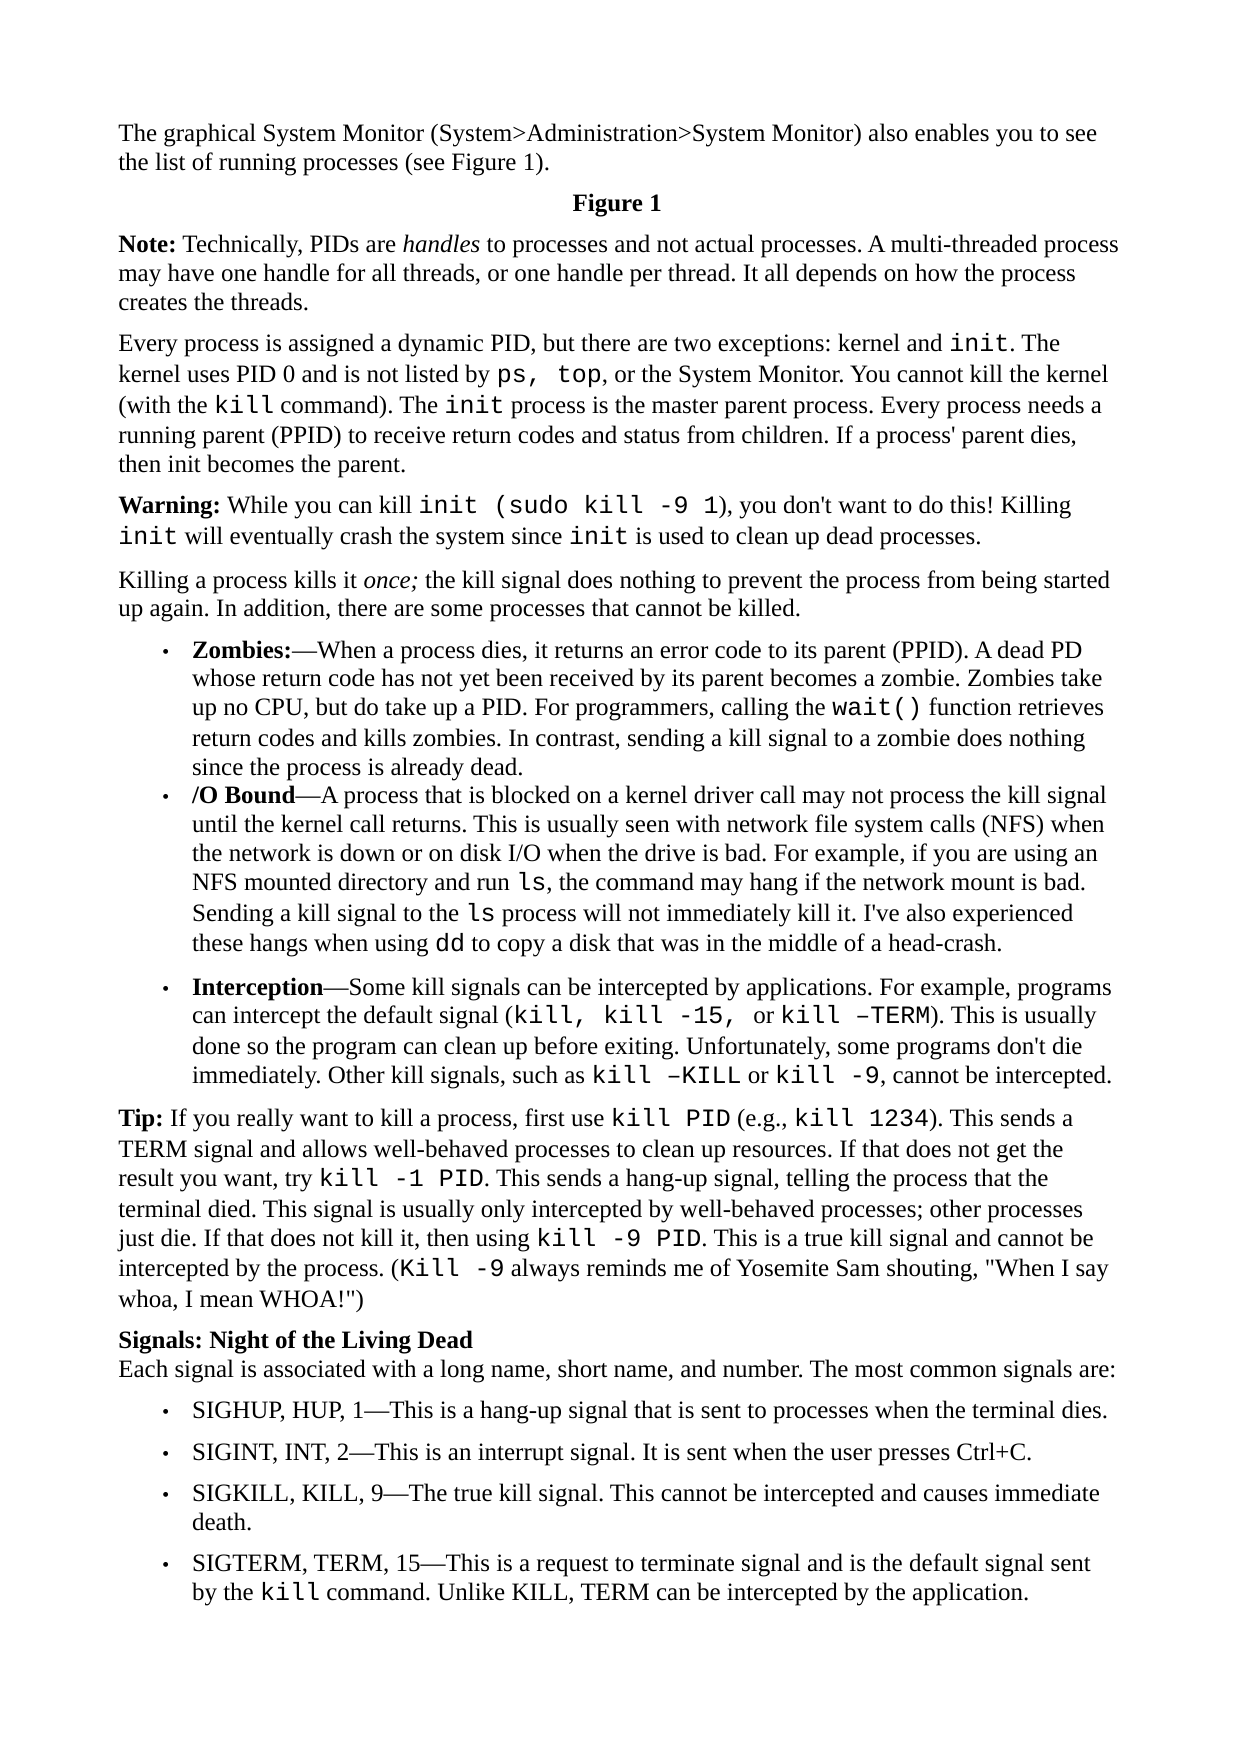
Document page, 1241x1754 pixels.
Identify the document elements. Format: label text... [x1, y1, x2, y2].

text Warning: While you can kill init (sudo kill -9 1), you don't want to do this! Killing init will eventually crash the system since init is used to clean up dead processes. [118, 491, 1122, 552]
list /O Bound—A process that is blocked on a kernel driver call may not process the kill signal until the kernel call returns. This is usually seen with network file system calls (NFS) when the network is down or on disk I/O when the drive is bad. For example, if you are using an NFS mounted directory and run ls, the command may hang if the network mount is bad. Sending a kill signal to the ls process will not immediately kill it. I've also experienced these hangs when using dd to copy a disk that was in the middle of a head-crash. [162, 781, 1122, 959]
text The graphical System Monitor (System>Administration>System Monitor) also enables you to see the list of running processes (see Figure 1). [118, 118, 1122, 176]
list SIGKILL, KILL, 9—The true kill signal. This cannot be intercepted and causes immediate death. [162, 1478, 1122, 1536]
text Signals: Night of the Living Dead Each signal is associated with a long name, short name, and number. The most common signals are: [118, 1326, 1122, 1383]
list SIGTERM, TERM, 15—This is a request to terminate signal and is the default signal sent by the kill command. Unlike KILL, TERM can be intercepted by the application. [162, 1548, 1122, 1608]
text Note: Technically, PIDs are handles to processes and not actual processes. A multi-threaded process may have one handle for all threads, or one handle per thread. It all depends on how the process creates the threads. [118, 229, 1122, 316]
text Every process is assigned a dynamic PID, but there are two exceptions: kernel and init. The kernel uses PID 0 and is not listed by ps, top, or the System Monitor. You cannot kill the kernel (with the kill command). The init process is the master parent process. Every process needs a running parent (PPID) to receive return codes and status from children. If a process' parent dies, then init becomes the parent. [118, 328, 1122, 478]
text Killing a process kills it once; the kill signal does nothing to prevent the process from being started up again. In addition, there are some processes that cannot be killed. [118, 565, 1122, 622]
list SIGINT, INT, 2—This is an interrupt signal. It is sent when the user presses Ctrl+C. [162, 1437, 1122, 1466]
list Interception—Some kill signals can be intercepted by applications. For example, programs can intercept the default signal (kill, kill -15, or kill –TERM). This is usually done so the program can clean up before exiting. Unfortunately, some programs don't die immediately. Other kill signals, such as kill –KILL or kill -9, cannot be intercepted. [162, 972, 1122, 1091]
text Figure 1 [118, 188, 1122, 217]
list SIGHUP, HUP, 1—This is a hang-up signal that is sent to processes when the terminal dies. [162, 1396, 1122, 1424]
list Zombies:—When a process dies, it returns an error code to its parent (PPID). A dead PD whose return code has not yet been received by its parent becomes a zombie. Zombies take up no CPU, but do take up a PID. For programmers, calling the wait() function retrieves return codes and kills zombies. In contrast, sending a kill signal to a zombie does nothing since the process is already dead. [162, 635, 1122, 781]
text Tip: If you really want to kill a process, first use kill PID (e.g., kill 1234). This sends a TERM signal and allows well-behaved processes to clean up resources. If that does not get the result you want, try kill -1 PID. This sends a hang-up signal, telling the process that the terminal died. This signal is usually only intercepted by well-behaved processes; other processes just die. If that does not kill it, then using kill -9 PID. This is a true kill signal and cannot be intercepted by the process. (Kill -9 always reminds me of Yosemite Sam shouting, "When I say whoa, I mean WHOA!") [118, 1103, 1122, 1313]
